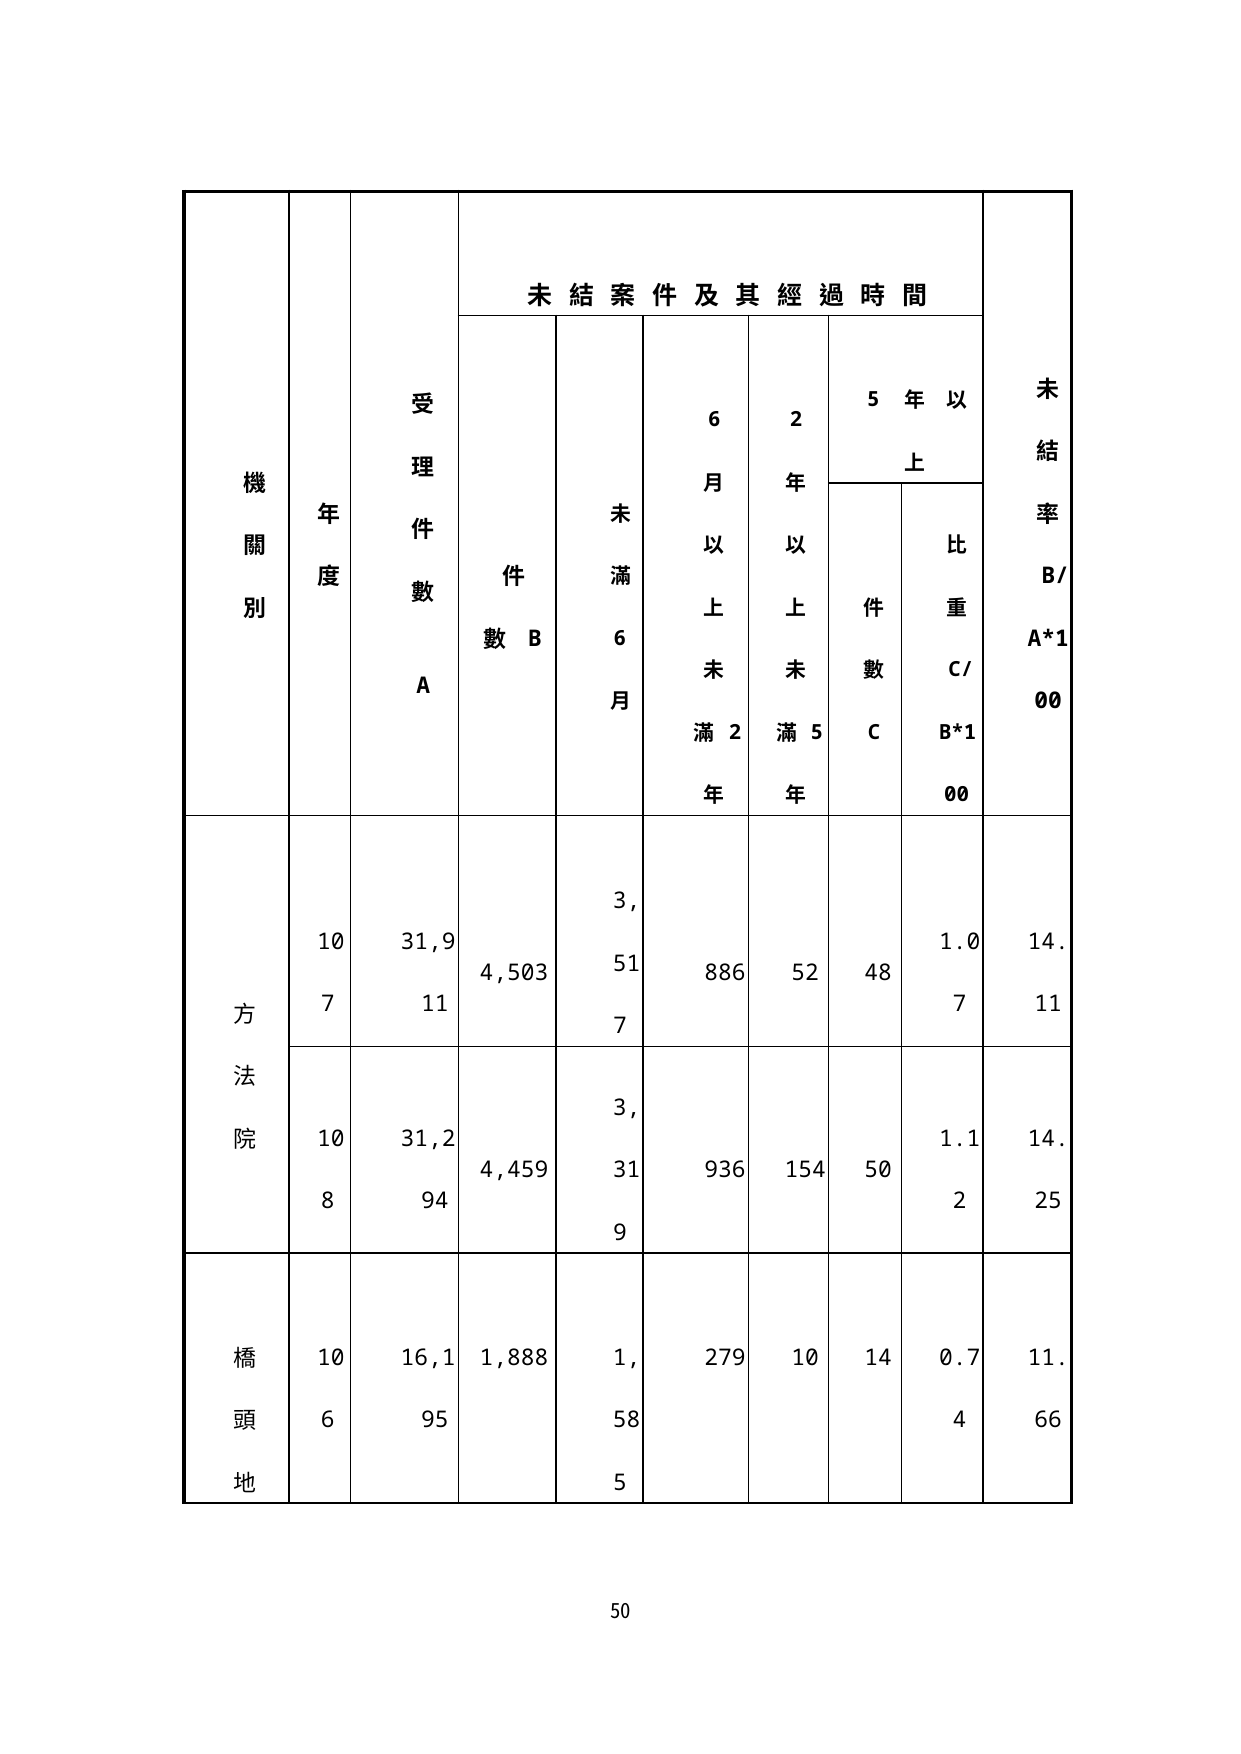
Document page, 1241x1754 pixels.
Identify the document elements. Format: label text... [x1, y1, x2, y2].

table_cell 31,911 [351, 816, 458, 1046]
table_cell 4,459 [459, 1047, 555, 1252]
table_cell 橋頭地 [186, 1254, 288, 1502]
table_cell 6月以上未滿2年 [644, 316, 748, 814]
table_cell 52 [749, 816, 828, 1046]
table_cell 未滿6月 [557, 316, 642, 814]
table_cell 1,585 [557, 1254, 642, 1502]
table_cell 件數B [459, 316, 555, 814]
table_cell 31,294 [351, 1047, 458, 1252]
table_cell 1.12 [902, 1047, 982, 1252]
table_header 機關別 [186, 193, 288, 814]
table_header 受理件數 A [351, 193, 458, 814]
table_cell 10 [749, 1254, 828, 1502]
table_cell 886 [644, 816, 748, 1046]
table_cell 16,195 [351, 1254, 458, 1502]
table_cell 3,517 [557, 816, 642, 1046]
table_cell 154 [749, 1047, 828, 1252]
table_cell 11.66 [984, 1254, 1070, 1502]
table_cell 3,319 [557, 1047, 642, 1252]
table_cell 14.25 [984, 1047, 1070, 1252]
table_cell 279 [644, 1254, 748, 1502]
table_cell 50 [829, 1047, 901, 1252]
table_cell 936 [644, 1047, 748, 1252]
table_cell 4,503 [459, 816, 555, 1046]
table_header 未結案件及其經過時間 [459, 193, 982, 314]
table_cell 1.07 [902, 816, 982, 1046]
table_cell 方法院 [186, 816, 288, 1252]
table_cell 1,888 [459, 1254, 555, 1502]
table_cell 108 [290, 1047, 350, 1252]
table_cell 14.11 [984, 816, 1070, 1046]
table_cell 0.74 [902, 1254, 982, 1502]
table_cell 14 [829, 1254, 901, 1502]
table_cell 2年以上未滿5年 [749, 316, 828, 814]
table_cell 107 [290, 816, 350, 1046]
table_header 未結率B/A*100 [984, 193, 1070, 814]
table_cell 件數C [829, 484, 901, 814]
table_cell 5年以上 [829, 316, 982, 482]
table_header 年 度 [290, 193, 350, 814]
table_cell 48 [829, 816, 901, 1046]
table_cell 106 [290, 1254, 350, 1502]
table_cell 比重C/B*100 [902, 484, 982, 814]
